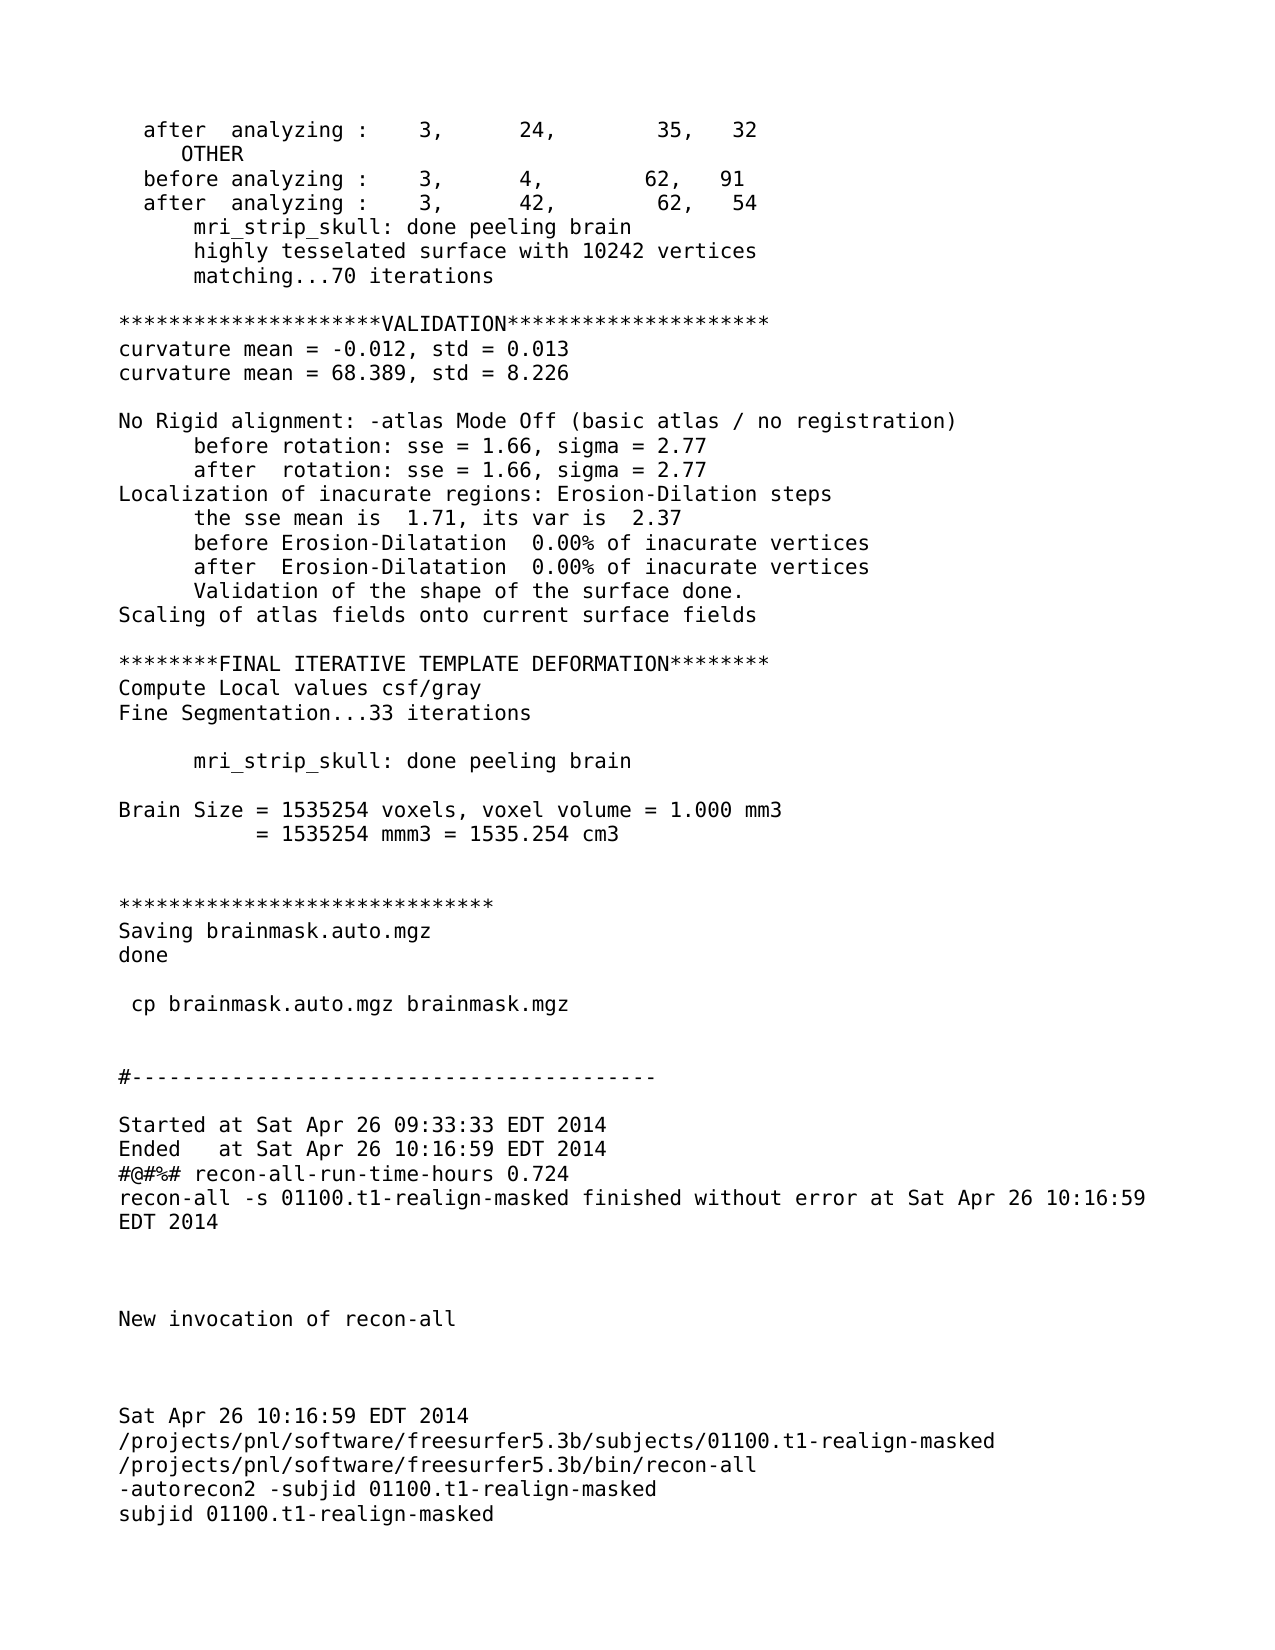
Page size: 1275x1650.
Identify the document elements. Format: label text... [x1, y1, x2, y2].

text No Rigid alignment: -atlas Mode Off (basic atlas / no registration) [118, 409, 1157, 434]
text before rotation: sse = 1.66, sigma = 2.77 [118, 434, 1157, 458]
text Scaling of atlas fields onto current surface fields [118, 603, 1157, 628]
text Sat Apr 26 10:16:59 EDT 2014 [118, 1404, 1157, 1429]
text mri_strip_skull: done peeling brain [118, 749, 1157, 773]
text New invocation of recon-all [118, 1307, 1157, 1332]
text #------------------------------------------ [118, 1065, 1157, 1089]
text #@#%# recon-all-run-time-hours 0.724 [118, 1162, 1157, 1186]
text Fine Segmentation...33 iterations [118, 701, 1157, 725]
text before Erosion-Dilatation 0.00% of inacurate vertices [118, 531, 1157, 555]
text Brain Size = 1535254 voxels, voxel volume = 1.000 mm3 [118, 798, 1157, 822]
text Compute Local values csf/gray [118, 676, 1157, 701]
text ********FINAL ITERATIVE TEMPLATE DEFORMATION******** [118, 652, 1157, 676]
text after analyzing : 3, 24, 35, 32 [118, 118, 1157, 142]
text Saving brainmask.auto.mgz [118, 919, 1157, 943]
text = 1535254 mmm3 = 1535.254 cm3 [118, 822, 1157, 846]
text before analyzing : 3, 4, 62, 91 [118, 167, 1157, 191]
text highly tesselated surface with 10242 vertices [118, 239, 1157, 264]
text cp brainmask.auto.mgz brainmask.mgz [118, 992, 1157, 1016]
text curvature mean = 68.389, std = 8.226 [118, 361, 1157, 385]
text done [118, 943, 1157, 968]
text the sse mean is 1.71, its var is 2.37 [118, 506, 1157, 531]
text after Erosion-Dilatation 0.00% of inacurate vertices [118, 555, 1157, 579]
text Validation of the shape of the surface done. [118, 579, 1157, 603]
text subjid 01100.t1-realign-masked [118, 1502, 1157, 1526]
text recon-all -s 01100.t1-realign-masked finished without error at Sat Apr 26 10:16:59 EDT 2014 [118, 1186, 1157, 1234]
text Localization of inacurate regions: Erosion-Dilation steps [118, 482, 1157, 506]
text curvature mean = -0.012, std = 0.013 [118, 337, 1157, 361]
text ****************************** [118, 895, 1157, 919]
text Started at Sat Apr 26 09:33:33 EDT 2014 [118, 1113, 1157, 1137]
text matching...70 iterations [118, 264, 1157, 288]
text after rotation: sse = 1.66, sigma = 2.77 [118, 458, 1157, 482]
text Ended at Sat Apr 26 10:16:59 EDT 2014 [118, 1137, 1157, 1162]
text OTHER [118, 142, 1157, 167]
text mri_strip_skull: done peeling brain [118, 215, 1157, 239]
text *********************VALIDATION********************* [118, 312, 1157, 337]
text /projects/pnl/software/freesurfer5.3b/bin/recon-all [118, 1453, 1157, 1477]
text after analyzing : 3, 42, 62, 54 [118, 191, 1157, 215]
text -autorecon2 -subjid 01100.t1-realign-masked [118, 1477, 1157, 1502]
text /projects/pnl/software/freesurfer5.3b/subjects/01100.t1-realign-masked [118, 1429, 1157, 1453]
